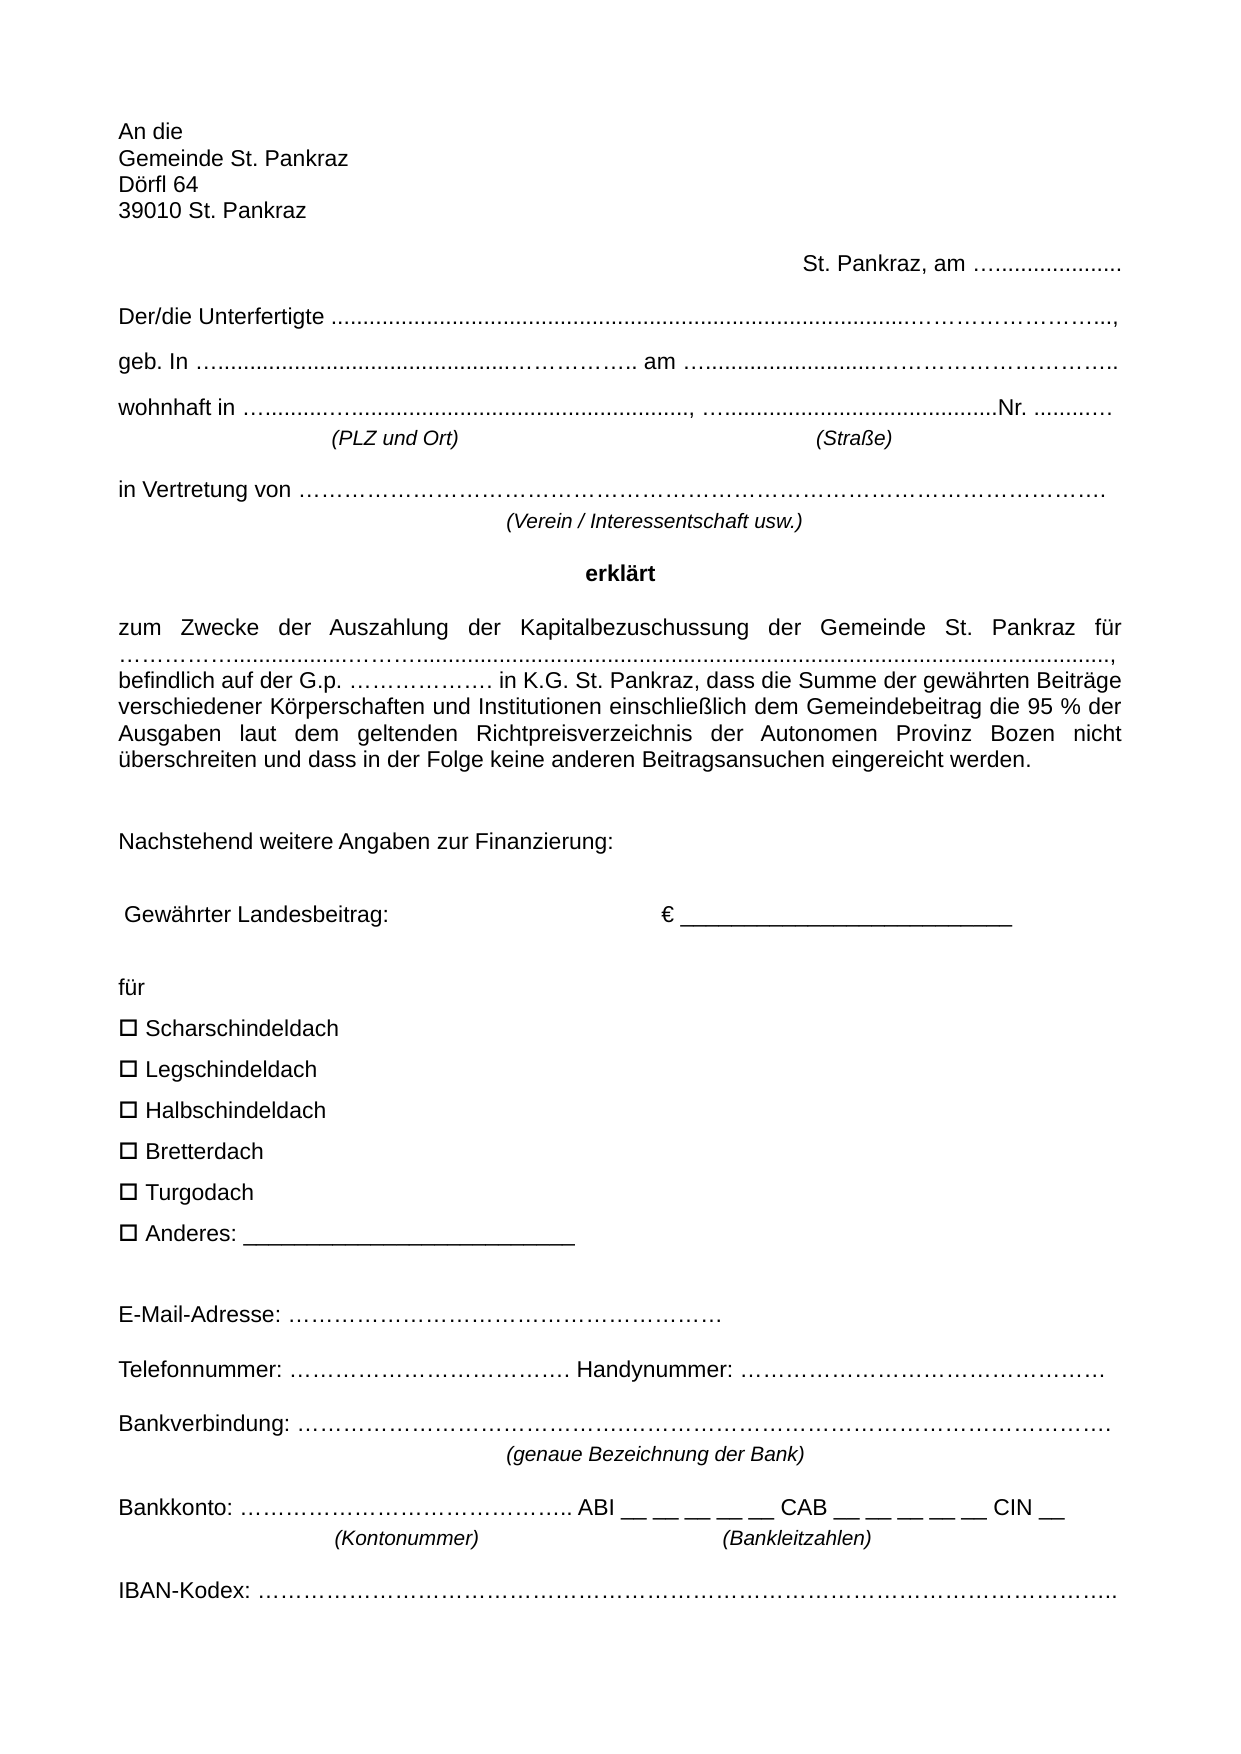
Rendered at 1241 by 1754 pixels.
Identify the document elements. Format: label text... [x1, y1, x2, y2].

text (PLZ und Ort) (Straße) [118, 426, 1122, 450]
text Nachstehend weitere Angaben zur Finanzierung: [118, 828, 1122, 854]
table_header Gewährter Landesbeitrag: [118, 895, 655, 948]
text wohnhaft in …..........…....................................................., …...........................................Nr. .........… [118, 393, 1122, 420]
text Bankverbindung: …………………………………….………………………………………………………. [118, 1409, 1122, 1436]
text  Scharschindeldach [118, 1015, 1122, 1041]
text (genaue Bezeichnung der Bank) [118, 1442, 1122, 1466]
text (Verein / Interessentschaft usw.) [118, 508, 1122, 532]
text zum Zwecke der Auszahlung der Kapitalbezuschussung der Gemeinde St. Pankraz für ……………..................………............................................................................................................., befindlich auf der G.p. ………………. in K.G. St. Pankraz, dass die Summe der gewährten Beiträge verschiedener Körperschaften und Institutionen einschließlich dem Gemeindebeitrag die 95 % der Ausgaben laut dem geltenden Richtpreisverzeichnis der Autonomen Provinz Bozen nicht überschreiten und dass in der Folge keine anderen Beitragsansuchen eingereicht werden. [118, 614, 1122, 772]
text E-Mail-Adresse: ………………………………………………… [118, 1301, 1122, 1328]
text 39010 St. Pankraz [118, 197, 1122, 223]
text  Anderes: __________________________ [118, 1219, 1122, 1246]
text erklärt [118, 560, 1122, 587]
text in Vertretung von ……………………………………………………………………………………………. [118, 476, 1122, 503]
text Der/die Unterfertigte ...........................................................................................……………………..., [118, 303, 1122, 329]
text An die [118, 118, 1122, 144]
text  Legschindeldach [118, 1056, 1122, 1082]
text  Bretterdach [118, 1138, 1122, 1164]
text für [118, 974, 1122, 1000]
table_header € __________________________ [655, 895, 1063, 948]
text Telefonnummer: ………………………………. Handynummer: ………………………………………… [118, 1356, 1122, 1382]
text (Kontonummer) (Bankleitzahlen) [118, 1526, 1122, 1550]
text Bankkonto: …………………………………….. ABI __ __ __ __ __ CAB __ __ __ __ __ CIN __ [118, 1493, 1122, 1520]
text St. Pankraz, am ….................... [118, 250, 1122, 276]
text geb. In …..............................................…………….. am …...........................………………………….. [118, 348, 1122, 374]
text Dörfl 64 [118, 171, 1122, 197]
text IBAN-Kodex: ………………………………………………………………………………………………….. [118, 1577, 1122, 1604]
text  Halbschindeldach [118, 1097, 1122, 1123]
text  Turgodach [118, 1179, 1122, 1205]
text Gemeinde St. Pankraz [118, 144, 1122, 171]
